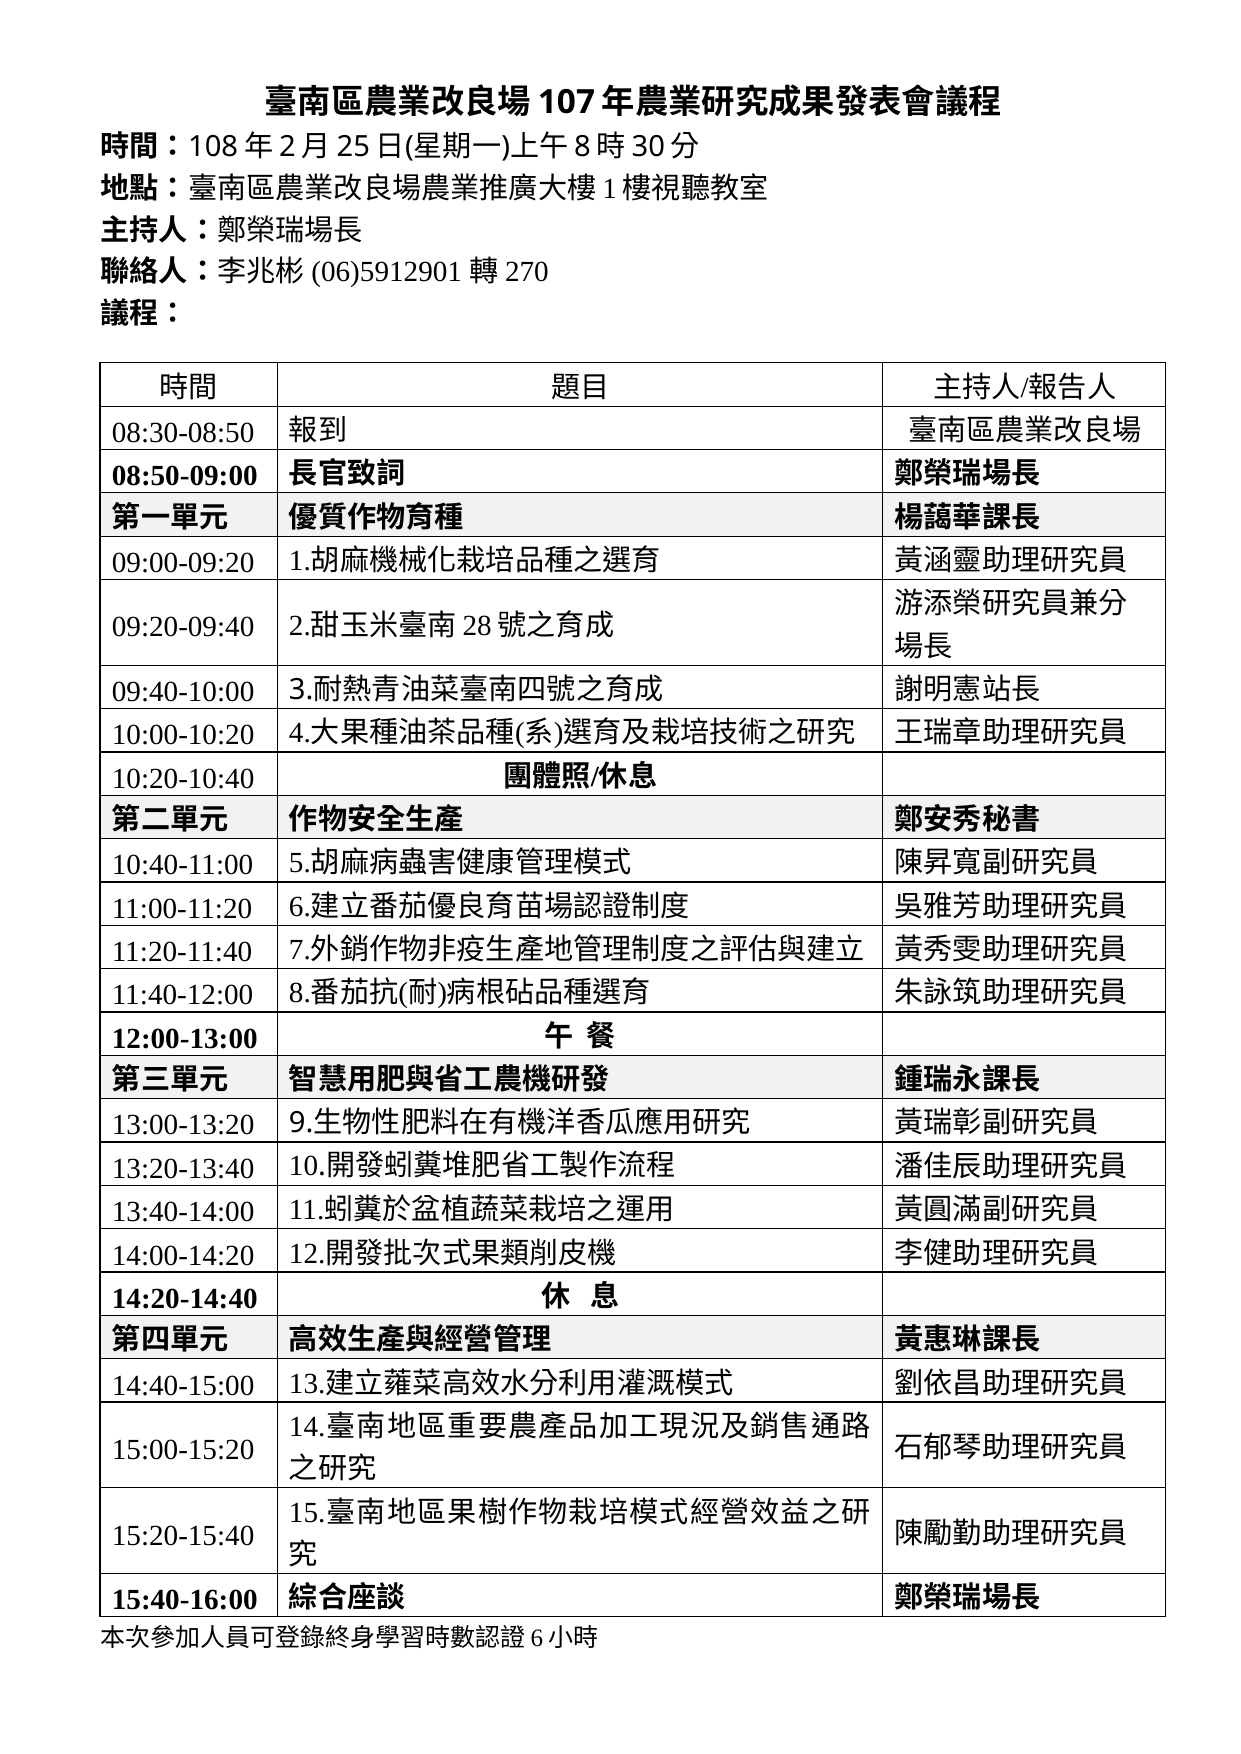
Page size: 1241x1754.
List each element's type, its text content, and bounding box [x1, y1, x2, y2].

table_cell 朱詠筑助理研究員 [883, 969, 1165, 1011]
table_cell 09:40-10:00 [101, 666, 277, 708]
table_cell 12:00-13:00 [101, 1013, 277, 1055]
text 主持人：鄭榮瑞場長 [100, 207, 1165, 248]
table_cell 1.胡麻機械化栽培品種之選育 [278, 537, 882, 579]
table_cell 2.甜玉米臺南28號之育成 [278, 580, 882, 664]
table_cell 第二單元 [101, 796, 277, 838]
table_cell 綜合座談 [278, 1574, 882, 1616]
table_cell 11.蚓糞於盆植蔬菜栽培之運用 [278, 1186, 882, 1228]
text 時間：108年2月25日(星期一)上午8時30分 [100, 123, 1165, 165]
table_header 主持人/報告人 [883, 363, 1165, 406]
table_cell 第三單元 [101, 1056, 277, 1098]
table_cell 12.開發批次式果類削皮機 [278, 1229, 882, 1271]
table_cell 13.建立蕹菜高效水分利用灌溉模式 [278, 1359, 882, 1401]
table_cell 15:20-15:40 [101, 1488, 277, 1573]
table_cell 15:00-15:20 [101, 1403, 277, 1487]
table_cell 休 息 [278, 1273, 882, 1315]
table_cell 14:20-14:40 [101, 1273, 277, 1315]
table_cell 10.開發蚓糞堆肥省工製作流程 [278, 1143, 882, 1185]
table_cell 鄭榮瑞場長 [883, 450, 1165, 492]
table_cell 游添榮研究員兼分場長 [883, 580, 1165, 664]
table_cell 李健助理研究員 [883, 1229, 1165, 1271]
table_cell 15.臺南地區果樹作物栽培模式經營效益之研究 [278, 1488, 882, 1573]
table_cell [883, 753, 1165, 795]
table_cell 13:00-13:20 [101, 1099, 277, 1141]
table_cell 10:00-10:20 [101, 709, 277, 751]
table_cell 陳昇寬副研究員 [883, 839, 1165, 881]
table_cell 第一單元 [101, 493, 277, 536]
table_cell 智慧用肥與省工農機研發 [278, 1056, 882, 1098]
table_cell 黃瑞彰副研究員 [883, 1099, 1165, 1141]
text 地點：臺南區農業改良場農業推廣大樓1樓視聽教室 [100, 165, 1165, 207]
table_cell 9.生物性肥料在有機洋香瓜應用研究 [278, 1099, 882, 1141]
table_cell [883, 1273, 1165, 1315]
table_cell 吳雅芳助理研究員 [883, 883, 1165, 925]
table_cell 13:40-14:00 [101, 1186, 277, 1228]
table_cell 午 餐 [278, 1013, 882, 1055]
table_cell 臺南區農業改良場 [883, 407, 1165, 449]
table_cell 5.胡麻病蟲害健康管理模式 [278, 839, 882, 881]
text 臺南區農業改良場107年農業研究成果發表會議程 [100, 75, 1165, 123]
table_cell 謝明憲站長 [883, 666, 1165, 708]
table_cell 作物安全生產 [278, 796, 882, 838]
table_cell 10:40-11:00 [101, 839, 277, 881]
table_cell 10:20-10:40 [101, 753, 277, 795]
table_cell 報到 [278, 407, 882, 449]
table_cell 11:00-11:20 [101, 883, 277, 925]
table_cell 4.大果種油茶品種(系)選育及栽培技術之研究 [278, 709, 882, 751]
table_header 題目 [278, 363, 882, 406]
table_cell 團體照/休息 [278, 753, 882, 795]
table_cell 長官致詞 [278, 450, 882, 492]
table_cell 3.耐熱青油菜臺南四號之育成 [278, 666, 882, 708]
table_cell 高效生產與經營管理 [278, 1316, 882, 1358]
table_cell 09:20-09:40 [101, 580, 277, 664]
table_cell 8.番茄抗(耐)病根砧品種選育 [278, 969, 882, 1011]
table_cell 15:40-16:00 [101, 1574, 277, 1616]
table_cell 11:20-11:40 [101, 926, 277, 968]
table_header 時間 [101, 363, 277, 406]
table_cell 黃惠琳課長 [883, 1316, 1165, 1358]
table_cell 黃涵靈助理研究員 [883, 537, 1165, 579]
table_cell 6.建立番茄優良育苗場認證制度 [278, 883, 882, 925]
table_cell 陳勵勤助理研究員 [883, 1488, 1165, 1573]
text 聯絡人：李兆彬 (06)5912901 轉 270 [100, 248, 1165, 290]
table_cell 11:40-12:00 [101, 969, 277, 1011]
table_cell 08:50-09:00 [101, 450, 277, 492]
table_cell 鄭榮瑞場長 [883, 1574, 1165, 1616]
table_cell 13:20-13:40 [101, 1143, 277, 1185]
table_cell 楊藹華課長 [883, 493, 1165, 536]
table_cell 08:30-08:50 [101, 407, 277, 449]
table_cell 優質作物育種 [278, 493, 882, 536]
table_cell 第四單元 [101, 1316, 277, 1358]
text 議程： [100, 290, 1165, 332]
table_cell 鄭安秀秘書 [883, 796, 1165, 838]
table_cell 09:00-09:20 [101, 537, 277, 579]
table_cell 鍾瑞永課長 [883, 1056, 1165, 1098]
table_cell 14.臺南地區重要農產品加工現況及銷售通路之研究 [278, 1403, 882, 1487]
table_cell 黃秀雯助理研究員 [883, 926, 1165, 968]
table_cell 14:00-14:20 [101, 1229, 277, 1271]
table_cell 7.外銷作物非疫生產地管理制度之評估與建立 [278, 926, 882, 968]
table_cell 14:40-15:00 [101, 1359, 277, 1401]
table_cell 石郁琴助理研究員 [883, 1403, 1165, 1487]
table_cell 潘佳辰助理研究員 [883, 1143, 1165, 1185]
table_cell 黃圓滿副研究員 [883, 1186, 1165, 1228]
text 本次參加人員可登錄終身學習時數認證6小時 [100, 1617, 1165, 1653]
table_cell [883, 1013, 1165, 1055]
table_cell 王瑞章助理研究員 [883, 709, 1165, 751]
table_cell 劉依昌助理研究員 [883, 1359, 1165, 1401]
